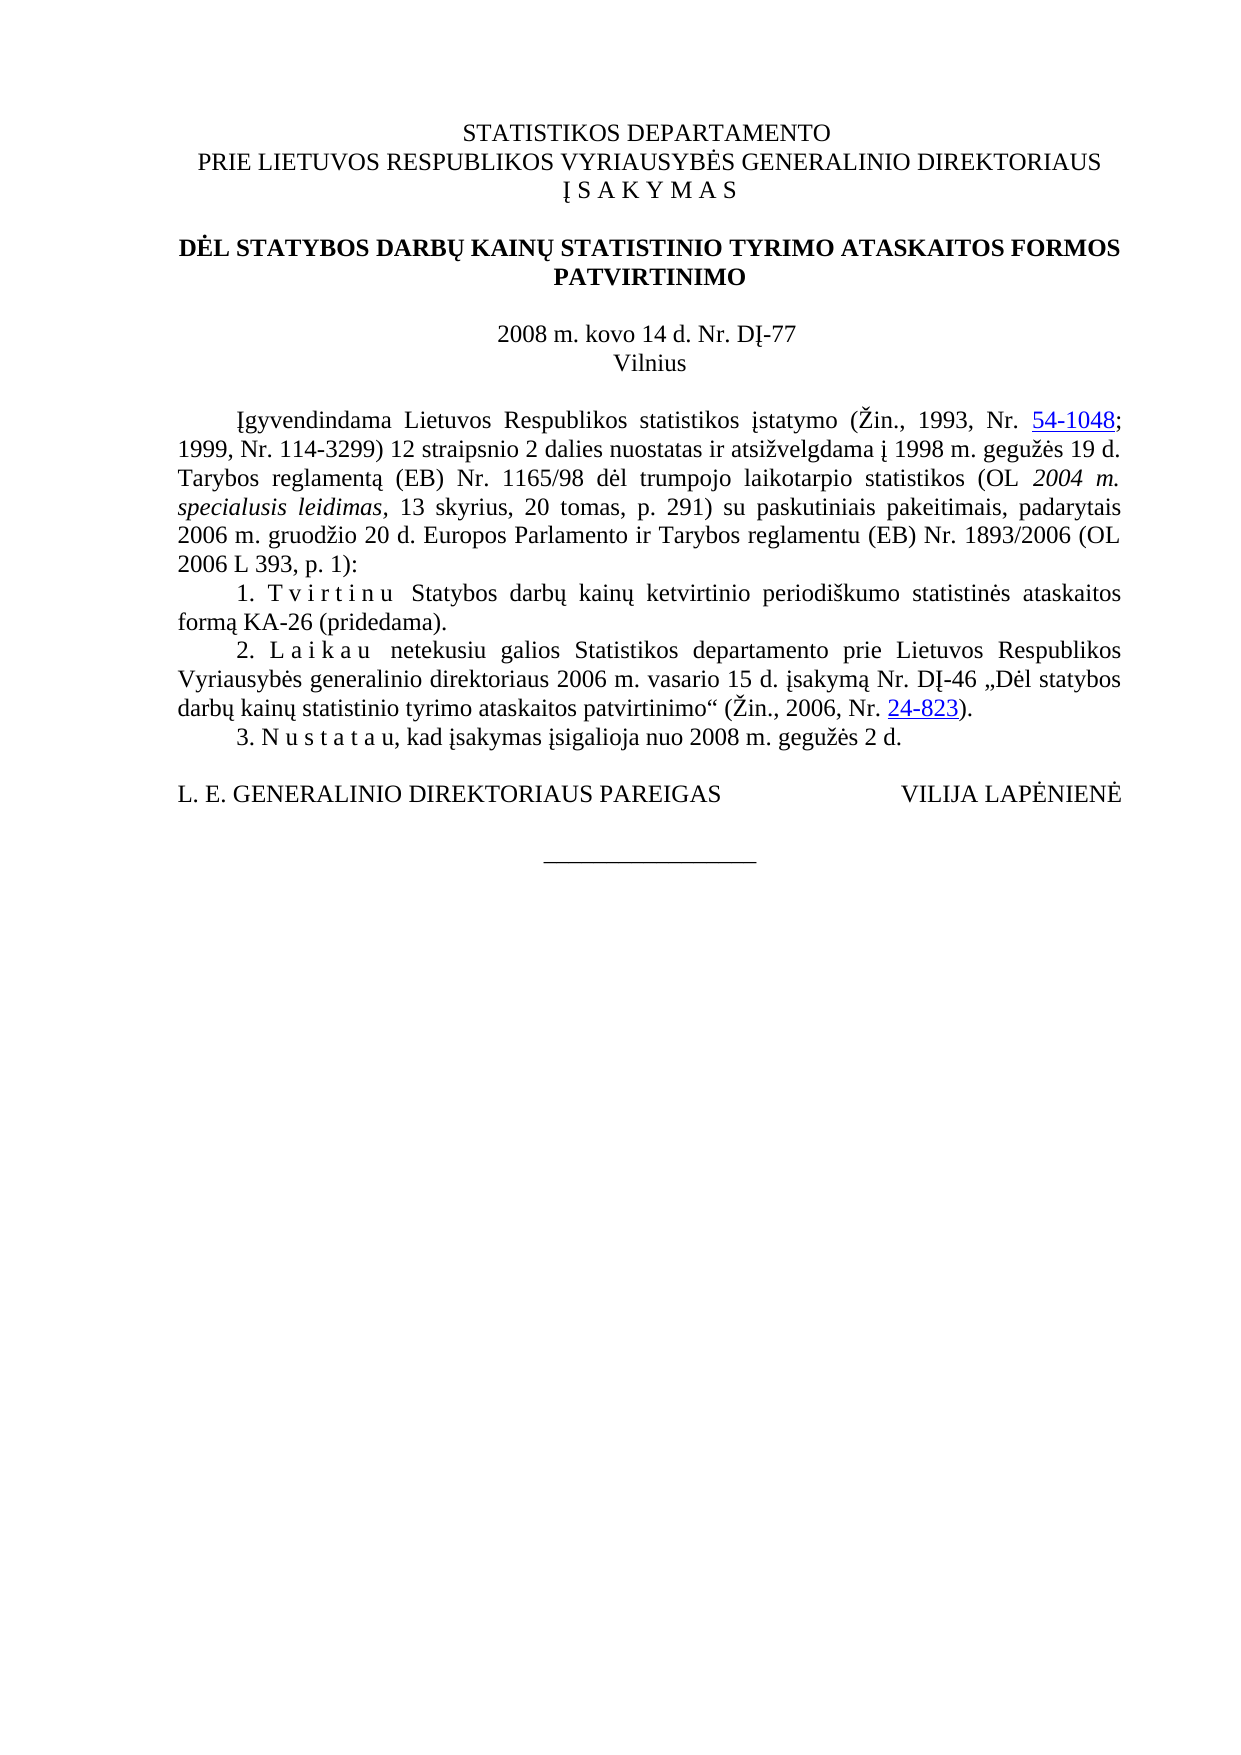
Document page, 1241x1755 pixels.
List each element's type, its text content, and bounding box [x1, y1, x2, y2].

text DĖL STATYBOS DARBŲ KAINŲ STATISTINIO TYRIMO ATASKAITOS FORMOS PATVIRTINIMO [177, 233, 1122, 291]
text 1. Tvirtinu Statybos darbų kainų ketvirtinio periodiškumo statistinės ataskaitos formą KA-26 (pridedama). [177, 578, 1122, 636]
text 3. Nustatau, kad įsakymas įsigalioja nuo 2008 m. gegužės 2 d. [177, 722, 1122, 751]
text ĮSAKYMAS [177, 176, 1122, 204]
text Vilnius [177, 348, 1122, 377]
text Įgyvendindama Lietuvos Respublikos statistikos įstatymo (Žin., 1993, Nr. 54-1048; 1999, Nr. 114-3299) 12 straipsnio 2 dalies nuostatas ir atsižvelgdama į 1998 m. gegužės 19 d. Tarybos reglamentą (EB) Nr. 1165/98 dėl trumpojo laikotarpio statistikos (OL 2004 m. specialusis leidimas, 13 skyrius, 20 tomas, p. 291) su paskutiniais pakeitimais, padarytais 2006 m. gruodžio 20 d. Europos Parlamento ir Tarybos reglamentu (EB) Nr. 1893/2006 (OL 2006 L 393, p. 1): [177, 406, 1122, 578]
text L. E. GENERALINIO DIREKTORIAUS PAREIGAS VILIJA LAPĖNIENĖ [177, 779, 1122, 808]
text _________________ [177, 837, 1122, 866]
text 2008 m. kovo 14 d. Nr. DĮ-77 [177, 319, 1122, 348]
text 2. Laikau netekusiu galios Statistikos departamento prie Lietuvos Respublikos Vyriausybės generalinio direktoriaus 2006 m. vasario 15 d. įsakymą Nr. DĮ-46 „Dėl statybos darbų kainų statistinio tyrimo ataskaitos patvirtinimo“ (Žin., 2006, Nr. 24-823). [177, 636, 1122, 722]
text STATISTIKOS DEPARTAMENTO PRIE LIETUVOS RESPUBLIKOS VYRIAUSYBĖS GENERALINIO DIREKTORIAUS [177, 118, 1122, 176]
